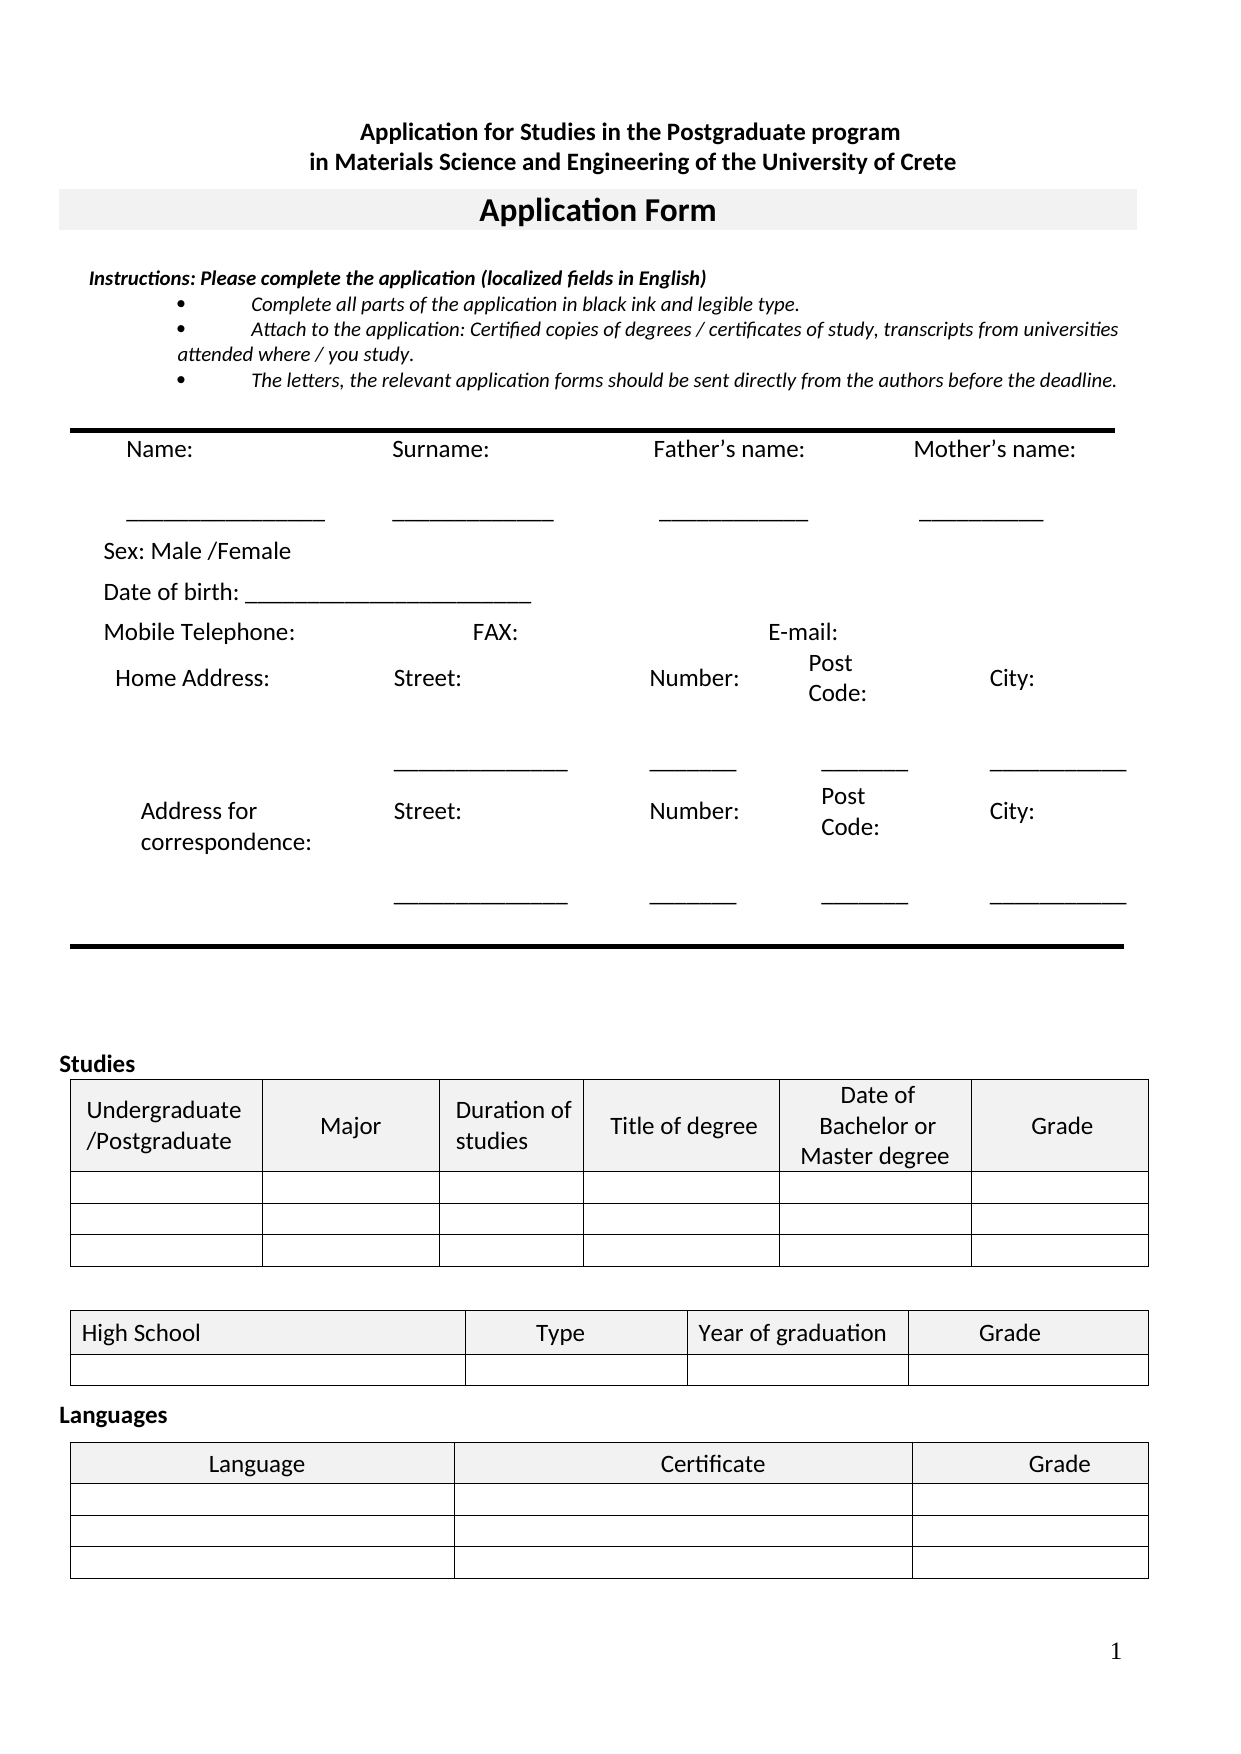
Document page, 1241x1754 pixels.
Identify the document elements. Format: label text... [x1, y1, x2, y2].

text Instructions: Please complete the application (localized fields in English) [88, 265, 1122, 291]
table_header Major [263, 1080, 439, 1171]
table_cell Post Code: [751, 780, 919, 872]
table_cell ___________ [919, 872, 1149, 914]
table_header Certificate [455, 1443, 912, 1483]
table_cell [1124, 914, 1149, 944]
table_cell City: [919, 780, 1149, 872]
table_cell [972, 1204, 1148, 1234]
table_cell [972, 1172, 1148, 1203]
table_cell [263, 1204, 439, 1234]
list Attach to the application: Certified copies of degrees / certificates of study, transcripts from universities attended where / you study. [177, 316, 1122, 367]
table_header Title of degree [584, 1080, 779, 1171]
table_header Street: [323, 647, 579, 738]
table_cell [71, 1355, 465, 1385]
table_cell [780, 1204, 971, 1234]
table_cell ___________ [919, 739, 1149, 780]
table_cell [71, 1235, 262, 1266]
table_cell [584, 1235, 779, 1266]
table_cell [70, 872, 323, 914]
table_cell [909, 1355, 1148, 1385]
table_cell Street: [323, 780, 579, 872]
table_header Name: ________________ [70, 433, 336, 525]
text Languages [59, 1399, 1122, 1429]
table_cell [71, 1484, 454, 1515]
table_cell [455, 1547, 912, 1578]
table_cell [584, 1172, 779, 1203]
table_cell [440, 1204, 583, 1234]
table_cell [780, 1172, 971, 1203]
table_cell [436, 914, 670, 944]
table_cell [70, 914, 436, 944]
table_header Surname: _____________ [336, 433, 598, 525]
table_cell [71, 1547, 454, 1578]
text Mobile Telephone: FAX: E-mail: [103, 616, 1122, 647]
table_cell [780, 1235, 971, 1266]
table_cell [913, 1547, 1148, 1578]
table_cell [913, 1516, 1148, 1546]
table_cell [71, 1172, 262, 1203]
text Studies [59, 1048, 1122, 1078]
table_header Post Code: [751, 647, 919, 738]
table_cell [688, 1355, 908, 1385]
table_cell [455, 1484, 912, 1515]
table_header Year of graduation [688, 1311, 908, 1354]
table_cell [71, 1204, 262, 1234]
table_cell _______ [751, 739, 919, 780]
table_cell [786, 914, 977, 944]
table_header Grade [972, 1080, 1148, 1171]
table_cell [913, 1484, 1148, 1515]
table_cell [972, 1235, 1148, 1266]
table_cell ______________ [323, 739, 579, 780]
table_header Date of Bachelor or Master degree [780, 1080, 971, 1171]
text Sex: Male /Female [103, 535, 1122, 566]
table_cell [584, 1204, 779, 1234]
table_header Father’s name: ____________ [598, 433, 858, 525]
table_cell _______ [579, 739, 751, 780]
table_cell Address for correspondence: [70, 780, 323, 872]
text Date of birth: _______________________ [103, 576, 1122, 606]
table_header Mother’s name: __________ [858, 433, 1115, 525]
table_header Language [71, 1443, 454, 1483]
table_cell Number: [579, 780, 751, 872]
table_header City: [919, 647, 1149, 738]
table_header Undergraduate /Postgraduate [71, 1080, 262, 1171]
table_header Grade [909, 1311, 1148, 1354]
table_header Duration of studies [440, 1080, 583, 1171]
table_cell [263, 1172, 439, 1203]
table_cell [455, 1516, 912, 1546]
table_header Grade [913, 1443, 1148, 1483]
table_cell [440, 1172, 583, 1203]
table_cell [263, 1235, 439, 1266]
table_cell [70, 739, 323, 780]
list The letters, the relevant application forms should be sent directly from the authors before the deadline. [177, 367, 1122, 392]
table_header Type [466, 1311, 687, 1354]
table_cell [670, 914, 786, 944]
table_cell [71, 1516, 454, 1546]
table_header Home Address: [70, 647, 323, 738]
table_cell [978, 914, 1124, 944]
list Complete all parts of the application in black ink and legible type. [177, 291, 1122, 316]
table_header Number: [579, 647, 751, 738]
table_header High School [71, 1311, 465, 1354]
table_cell _______ [751, 872, 919, 914]
table_cell [466, 1355, 687, 1385]
table_cell [440, 1235, 583, 1266]
text Application Form [59, 189, 1137, 230]
table_cell ______________ [323, 872, 579, 914]
table_cell _______ [579, 872, 751, 914]
